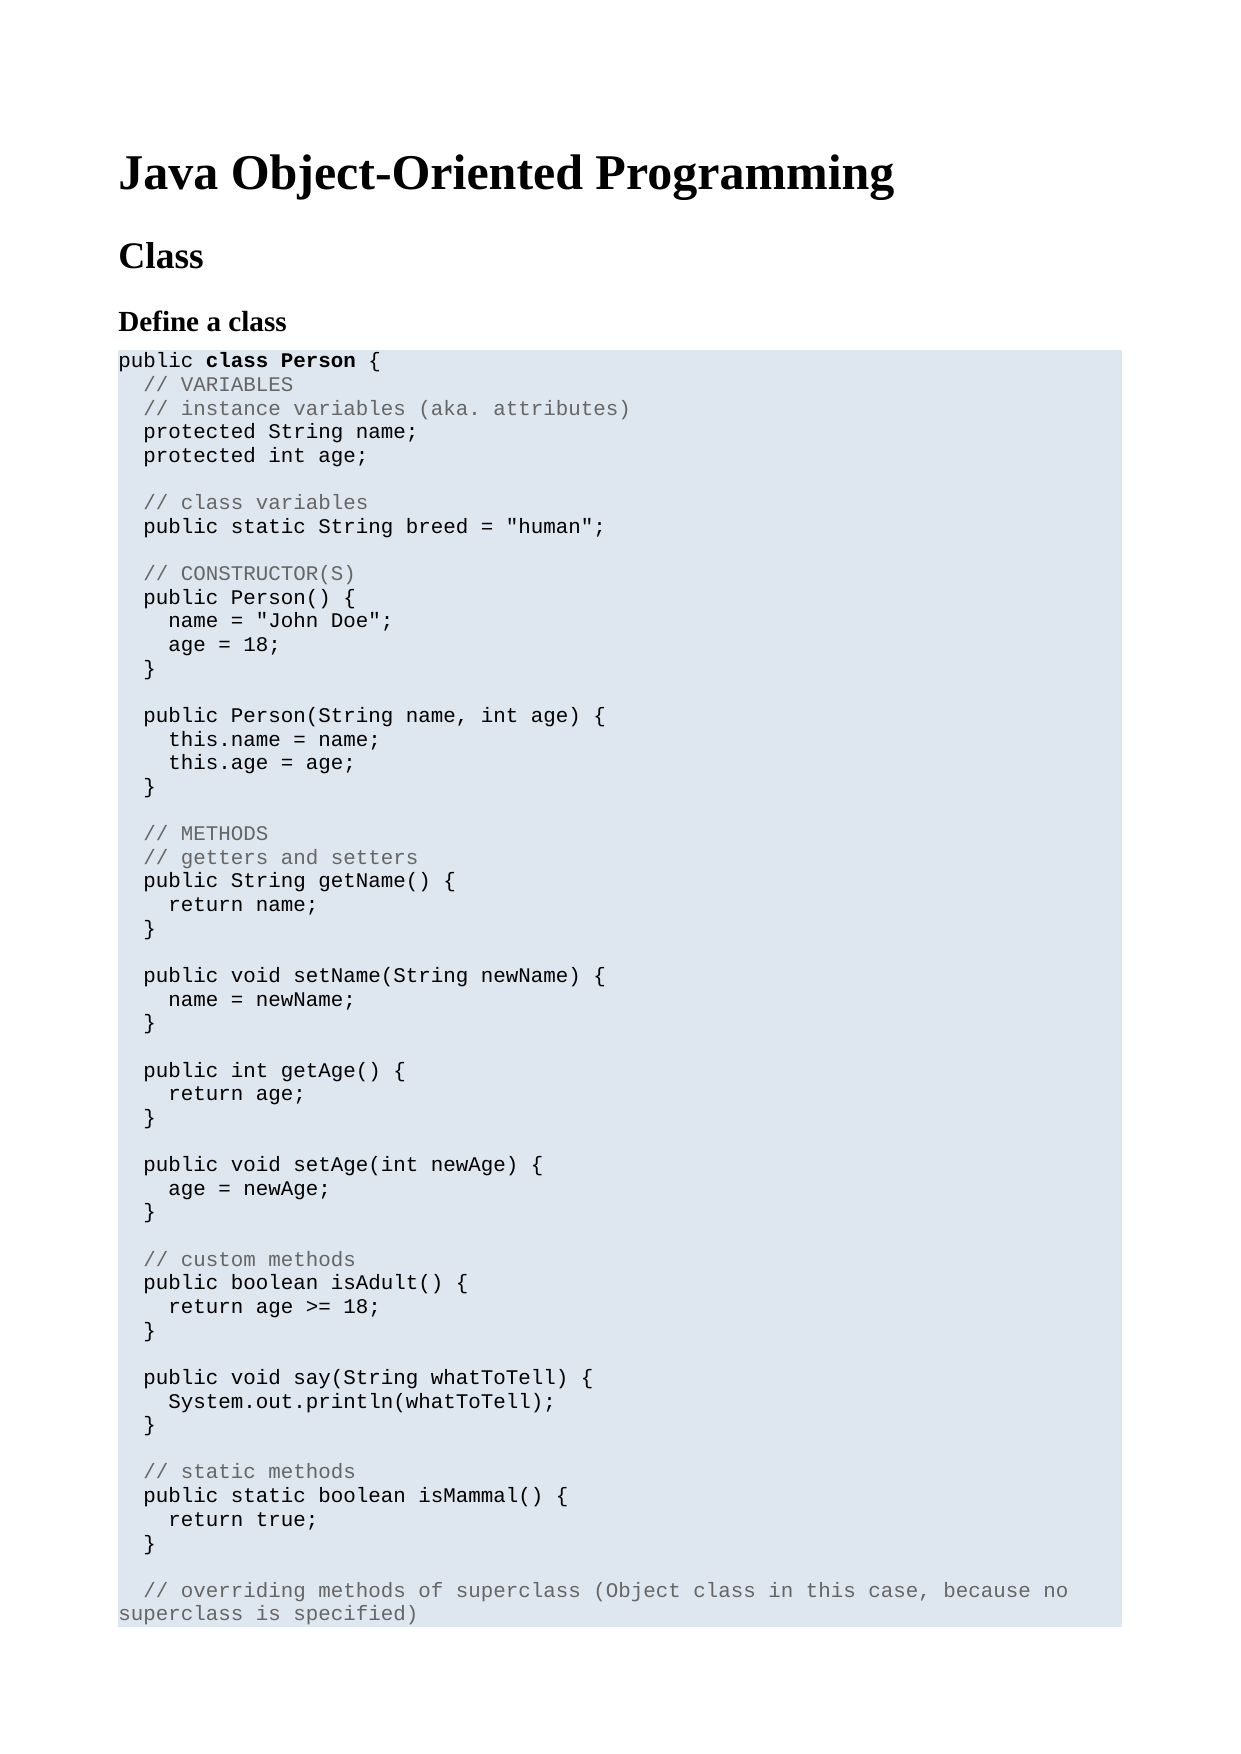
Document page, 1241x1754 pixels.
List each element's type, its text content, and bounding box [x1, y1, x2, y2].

text // CONSTRUCTOR(S) [118, 563, 1122, 587]
text this.age = age; [118, 752, 1122, 776]
subtitle Class [118, 234, 1122, 277]
text public int getAge() { [118, 1059, 1122, 1083]
text public static boolean isMammal() { [118, 1485, 1122, 1509]
text public String getName() { [118, 870, 1122, 894]
text public class Person { [118, 350, 1122, 374]
subtitle Define a class [118, 304, 1122, 338]
text return name; [118, 894, 1122, 918]
text public boolean isAdult() { [118, 1272, 1122, 1296]
text // custom methods [118, 1249, 1122, 1272]
text return age; [118, 1083, 1122, 1107]
text age = 18; [118, 634, 1122, 658]
text } [118, 658, 1122, 681]
text protected String name; [118, 421, 1122, 445]
text } [118, 1414, 1122, 1438]
text } [118, 1532, 1122, 1556]
text return age >= 18; [118, 1296, 1122, 1320]
subtitle Java Object-Oriented Programming [118, 143, 1122, 201]
text } [118, 1201, 1122, 1225]
text this.name = name; [118, 728, 1122, 752]
text name = "John Doe"; [118, 610, 1122, 634]
text // static methods [118, 1462, 1122, 1485]
text // METHODS [118, 823, 1122, 847]
text // class variables [118, 492, 1122, 516]
text public void setAge(int newAge) { [118, 1154, 1122, 1178]
text public void setName(String newName) { [118, 965, 1122, 989]
text name = newName; [118, 989, 1122, 1012]
text public Person() { [118, 587, 1122, 610]
text public void say(String whatToTell) { [118, 1367, 1122, 1391]
text public static String breed = "human"; [118, 516, 1122, 539]
text } [118, 1320, 1122, 1343]
text age = newAge; [118, 1178, 1122, 1201]
text } [118, 776, 1122, 799]
text // getters and setters [118, 847, 1122, 870]
text // instance variables (aka. attributes) [118, 397, 1122, 421]
text protected int age; [118, 445, 1122, 468]
text public Person(String name, int age) { [118, 705, 1122, 728]
text } [118, 1107, 1122, 1131]
text } [118, 1012, 1122, 1036]
text } [118, 918, 1122, 941]
text // overriding methods of superclass (Object class in this case, because no superclass is specified) [118, 1580, 1122, 1627]
text System.out.println(whatToTell); [118, 1391, 1122, 1414]
text return true; [118, 1509, 1122, 1532]
text // VARIABLES [118, 374, 1122, 397]
